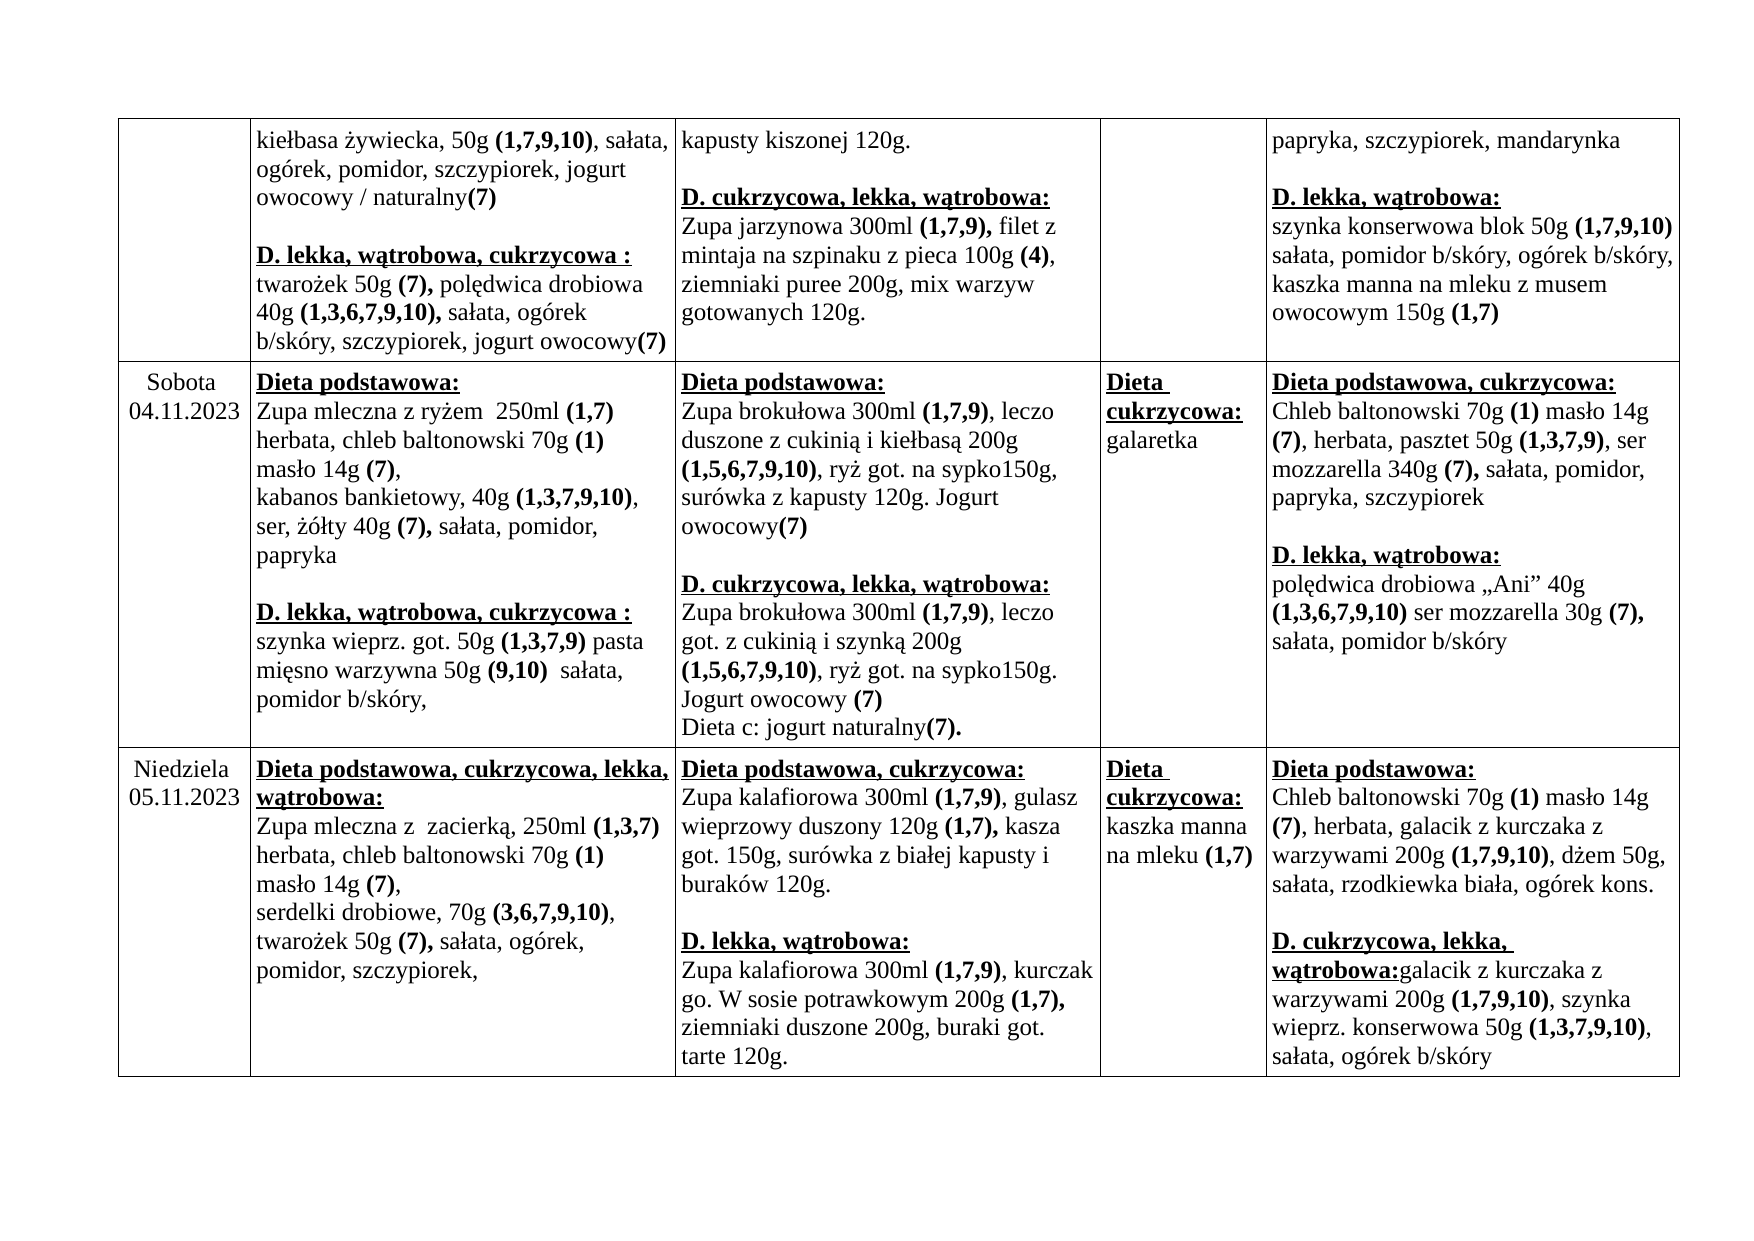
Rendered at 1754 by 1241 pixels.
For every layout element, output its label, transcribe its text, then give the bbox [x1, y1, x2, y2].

table_cell [1101, 119, 1266, 361]
table_cell Dieta podstawowa, cukrzycowa: Zupa kalafiorowa 300ml (1,7,9), gulasz wieprzowy duszony 120g (1,7), kasza got. 150g, surówka z białej kapusty i buraków 120g. D. lekka, wątrobowa: Zupa kalafiorowa 300ml (1,7,9), kurczak go. W sosie potrawkowym 200g (1,7), ziemniaki duszone 200g, buraki got. tarte 120g. [676, 748, 1100, 1076]
table_cell Dieta cukrzycowa: galaretka [1101, 362, 1266, 747]
table_cell kapusty kiszonej 120g. D. cukrzycowa, lekka, wątrobowa: Zupa jarzynowa 300ml (1,7,9), filet z mintaja na szpinaku z pieca 100g (4), ziemniaki puree 200g, mix warzyw gotowanych 120g. [676, 119, 1100, 361]
table_cell Niedziela 05.11.2023 [119, 748, 250, 1076]
table_cell Sobota 04.11.2023 [119, 362, 250, 747]
table_cell [119, 119, 250, 361]
table_cell Dieta podstawowa: Zupa mleczna z ryżem 250ml (1,7) herbata, chleb baltonowski 70g (1) masło 14g (7), kabanos bankietowy, 40g (1,3,7,9,10), ser, żółty 40g (7), sałata, pomidor, papryka D. lekka, wątrobowa, cukrzycowa : szynka wieprz. got. 50g (1,3,7,9) pasta mięsno warzywna 50g (9,10) sałata, pomidor b/skóry, [251, 362, 675, 747]
table_cell Dieta podstawowa: Zupa brokułowa 300ml (1,7,9), leczo duszone z cukinią i kiełbasą 200g (1,5,6,7,9,10), ryż got. na sypko150g, surówka z kapusty 120g. Jogurt owocowy(7) D. cukrzycowa, lekka, wątrobowa: Zupa brokułowa 300ml (1,7,9), leczo got. z cukinią i szynką 200g (1,5,6,7,9,10), ryż got. na sypko150g. Jogurt owocowy (7) Dieta c: jogurt naturalny(7). [676, 362, 1100, 747]
table_cell Dieta podstawowa, cukrzycowa: Chleb baltonowski 70g (1) masło 14g (7), herbata, pasztet 50g (1,3,7,9), ser mozzarella 340g (7), sałata, pomidor, papryka, szczypiorek D. lekka, wątrobowa: polędwica drobiowa „Ani” 40g (1,3,6,7,9,10) ser mozzarella 30g (7), sałata, pomidor b/skóry [1267, 362, 1679, 747]
table_cell papryka, szczypiorek, mandarynka D. lekka, wątrobowa: szynka konserwowa blok 50g (1,7,9,10) sałata, pomidor b/skóry, ogórek b/skóry, kaszka manna na mleku z musem owocowym 150g (1,7) [1267, 119, 1679, 361]
table_cell Dieta cukrzycowa: kaszka manna na mleku (1,7) [1101, 748, 1266, 1076]
table_cell Dieta podstawowa, cukrzycowa, lekka, wątrobowa: Zupa mleczna z zacierką, 250ml (1,3,7) herbata, chleb baltonowski 70g (1) masło 14g (7), serdelki drobiowe, 70g (3,6,7,9,10), twarożek 50g (7), sałata, ogórek, pomidor, szczypiorek, [251, 748, 675, 1076]
table_cell kiełbasa żywiecka, 50g (1,7,9,10), sałata, ogórek, pomidor, szczypiorek, jogurt owocowy / naturalny(7) D. lekka, wątrobowa, cukrzycowa : twarożek 50g (7), polędwica drobiowa 40g (1,3,6,7,9,10), sałata, ogórek b/skóry, szczypiorek, jogurt owocowy(7) [251, 119, 675, 361]
table_cell Dieta podstawowa: Chleb baltonowski 70g (1) masło 14g (7), herbata, galacik z kurczaka z warzywami 200g (1,7,9,10), dżem 50g, sałata, rzodkiewka biała, ogórek kons. D. cukrzycowa, lekka, wątrobowa:galacik z kurczaka z warzywami 200g (1,7,9,10), szynka wieprz. konserwowa 50g (1,3,7,9,10), sałata, ogórek b/skóry [1267, 748, 1679, 1076]
